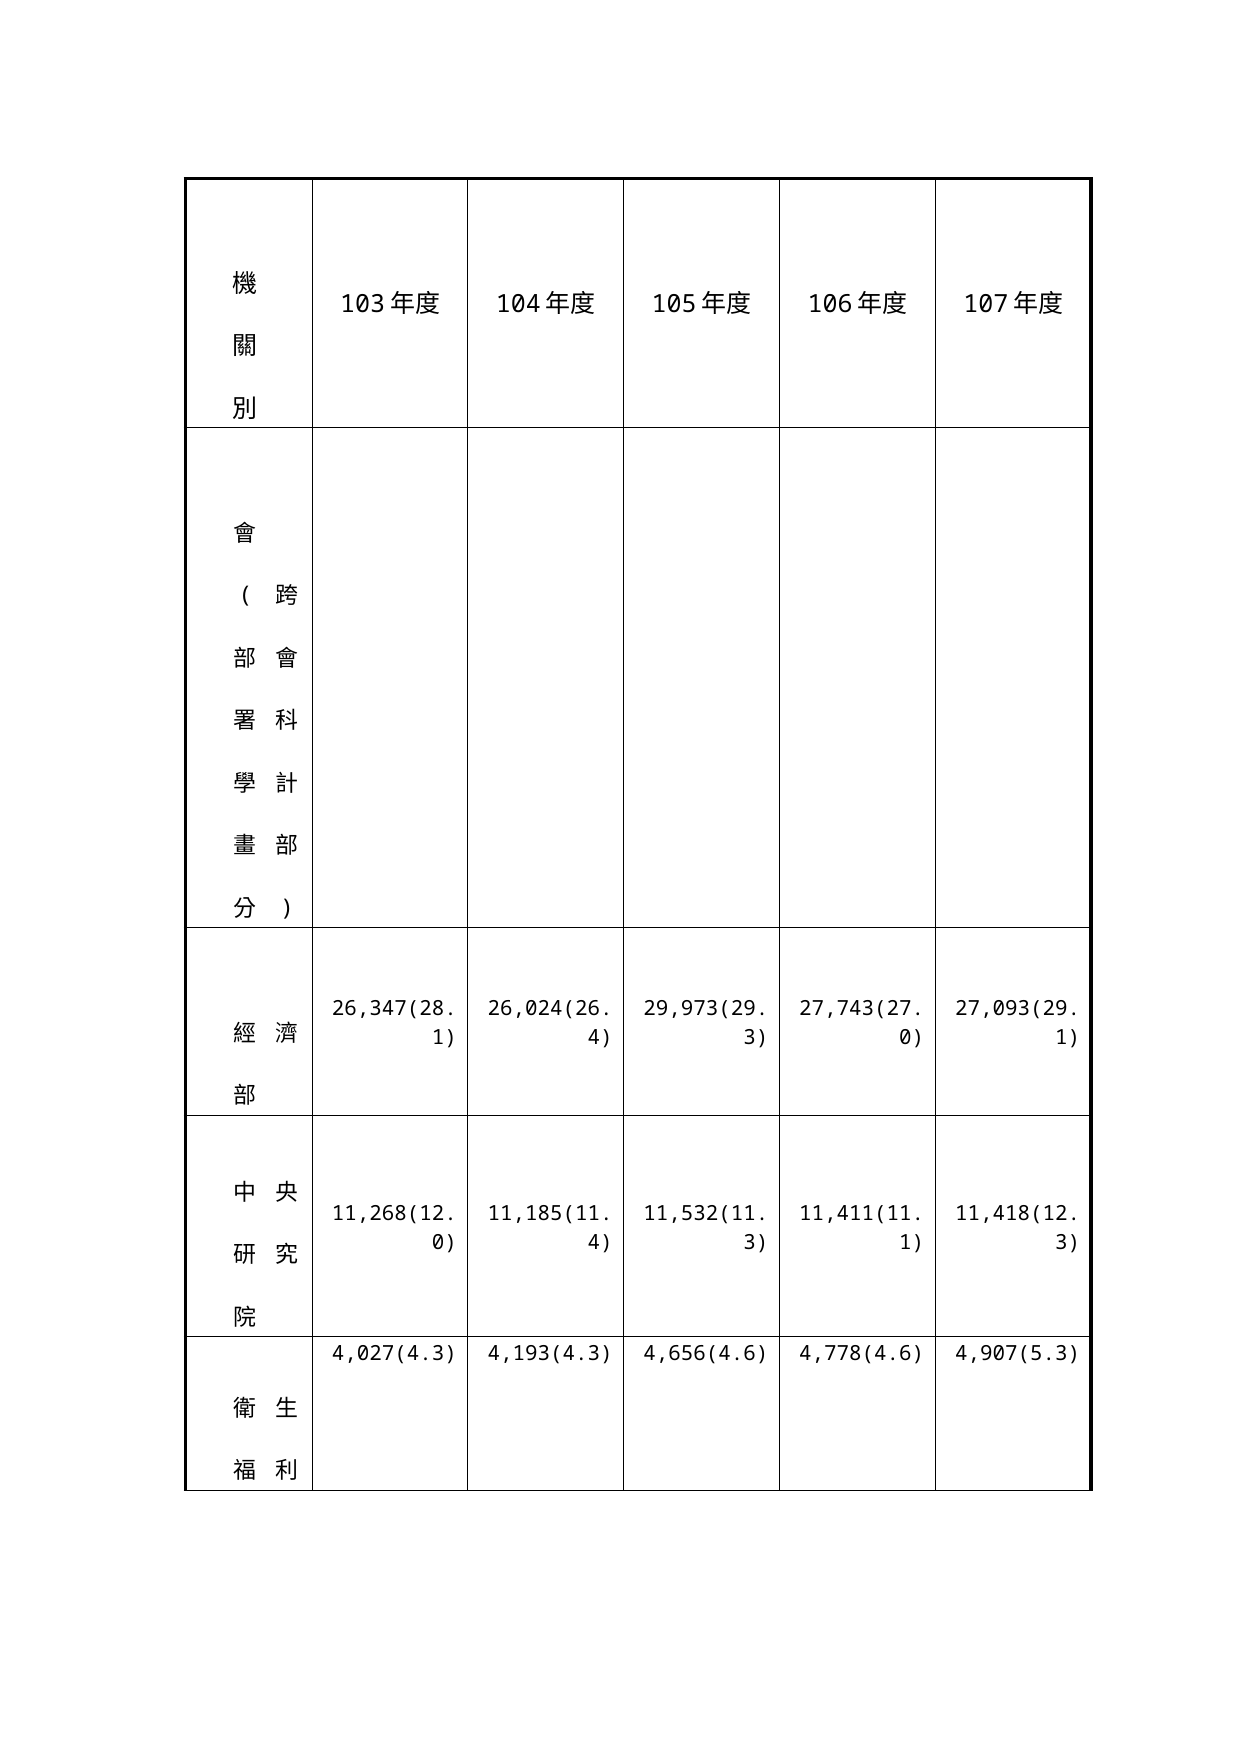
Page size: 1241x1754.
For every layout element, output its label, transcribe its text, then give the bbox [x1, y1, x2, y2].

table_cell 4,027(4.3) [313, 1337, 467, 1490]
table_cell [468, 428, 623, 927]
table_cell 4,656(4.6) [624, 1337, 779, 1490]
table_header 103年度 [313, 180, 467, 427]
table_cell 會(跨部會署科學計畫部分) [187, 428, 312, 927]
table_header 機關別 [187, 180, 312, 427]
table_cell 29,973(29.3) [624, 928, 779, 1115]
table_cell 26,024(26.4) [468, 928, 623, 1115]
table_cell [936, 428, 1089, 927]
table_cell 26,347(28.1) [313, 928, 467, 1115]
table_cell 衛生福利 [187, 1337, 312, 1490]
table_cell [313, 428, 467, 927]
table_cell 11,268(12.0) [313, 1116, 467, 1336]
table_header 106年度 [780, 180, 935, 427]
table_cell 4,778(4.6) [780, 1337, 935, 1490]
table_cell 4,907(5.3) [936, 1337, 1089, 1490]
table_cell 11,411(11.1) [780, 1116, 935, 1336]
table_cell 11,418(12.3) [936, 1116, 1089, 1336]
table_cell 經濟部 [187, 928, 312, 1115]
table_header 105年度 [624, 180, 779, 427]
table_cell 11,185(11.4) [468, 1116, 623, 1336]
table_header 104年度 [468, 180, 623, 427]
table_cell 27,093(29.1) [936, 928, 1089, 1115]
table_header 107年度 [936, 180, 1089, 427]
table_cell 4,193(4.3) [468, 1337, 623, 1490]
table_cell 27,743(27.0) [780, 928, 935, 1115]
table_cell [780, 428, 935, 927]
table_cell 中央研究院 [187, 1116, 312, 1336]
table_cell [624, 428, 779, 927]
table_cell 11,532(11.3) [624, 1116, 779, 1336]
